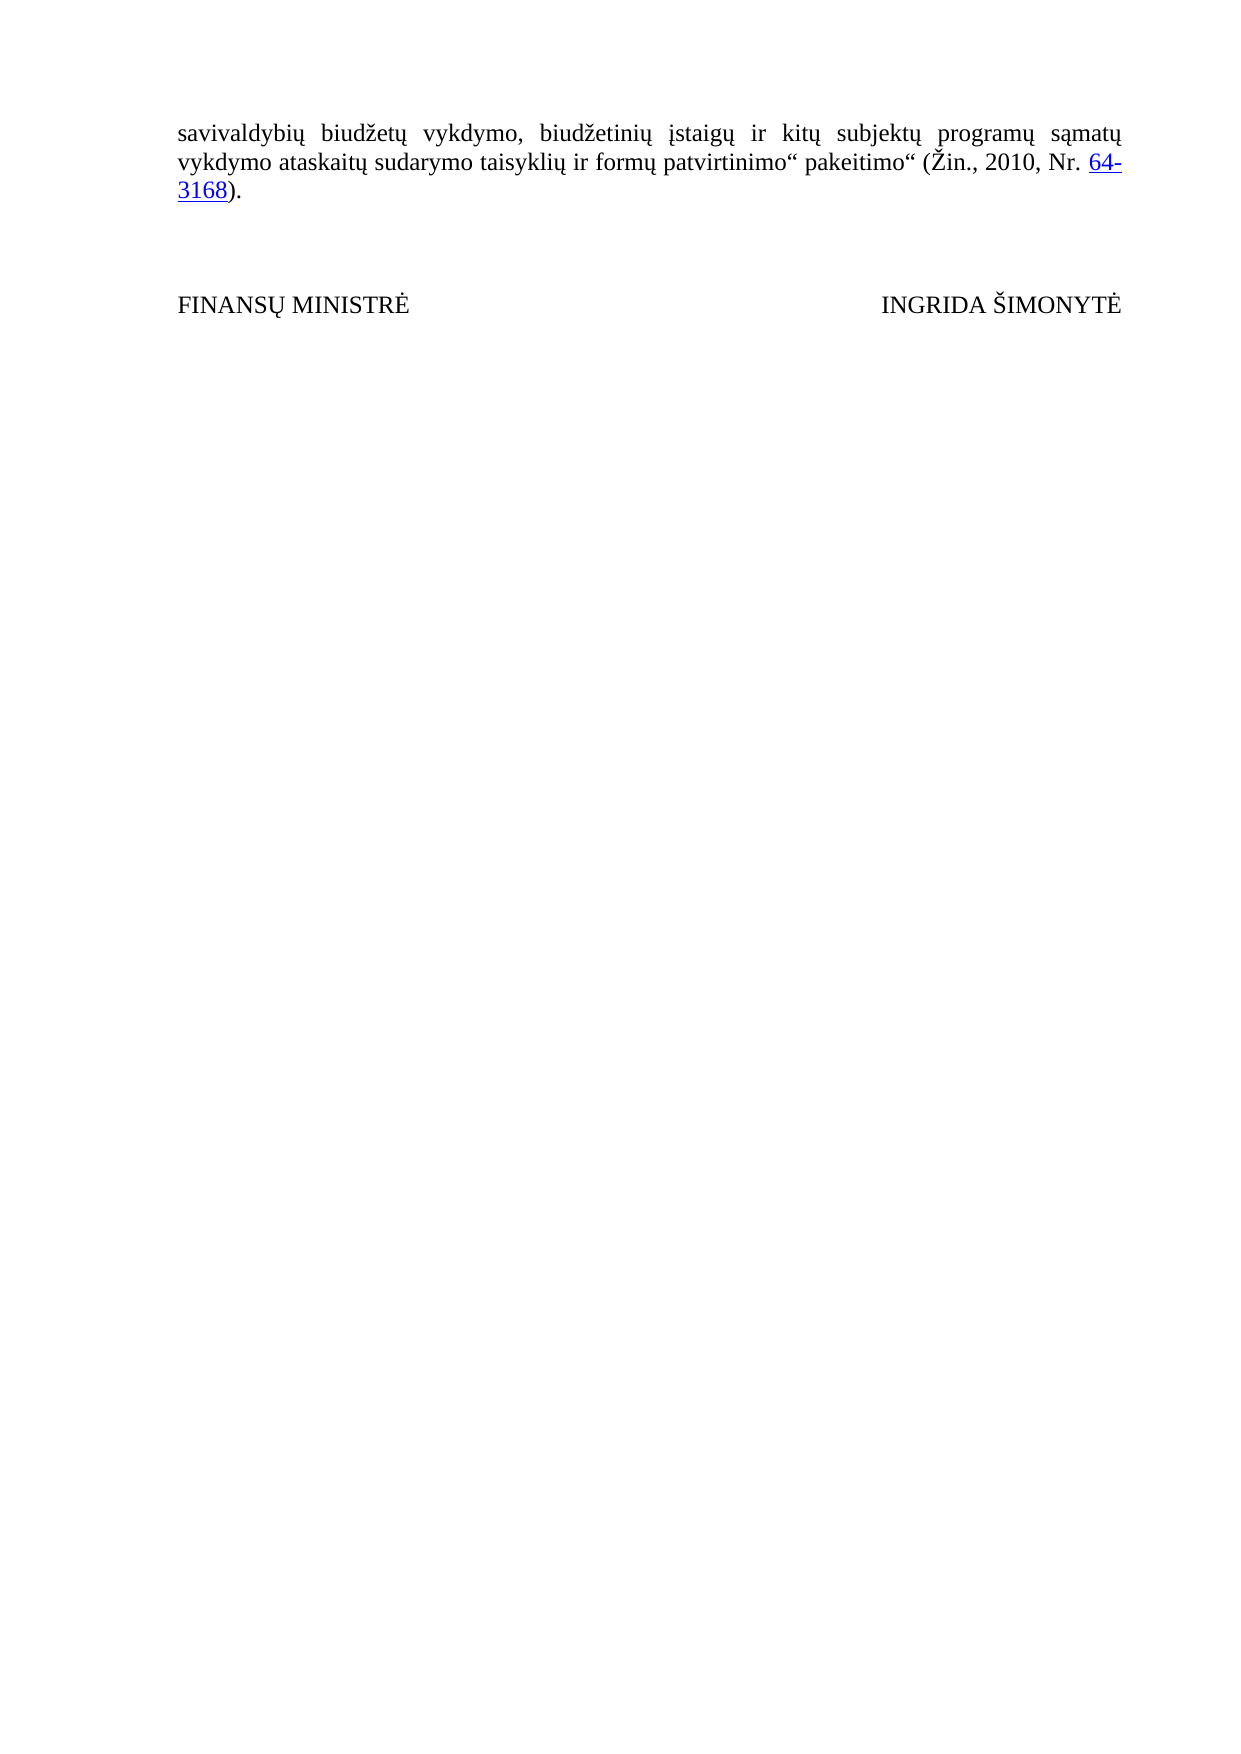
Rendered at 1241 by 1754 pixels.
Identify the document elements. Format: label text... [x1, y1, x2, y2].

text FINANSŲ MINISTRĖ INGRIDA ŠIMONYTĖ [177, 291, 1122, 319]
text savivaldybių biudžetų vykdymo, biudžetinių įstaigų ir kitų subjektų programų sąmatų vykdymo ataskaitų sudarymo taisyklių ir formų patvirtinimo“ pakeitimo“ (Žin., 2010, Nr. 64-3168). [177, 118, 1122, 204]
